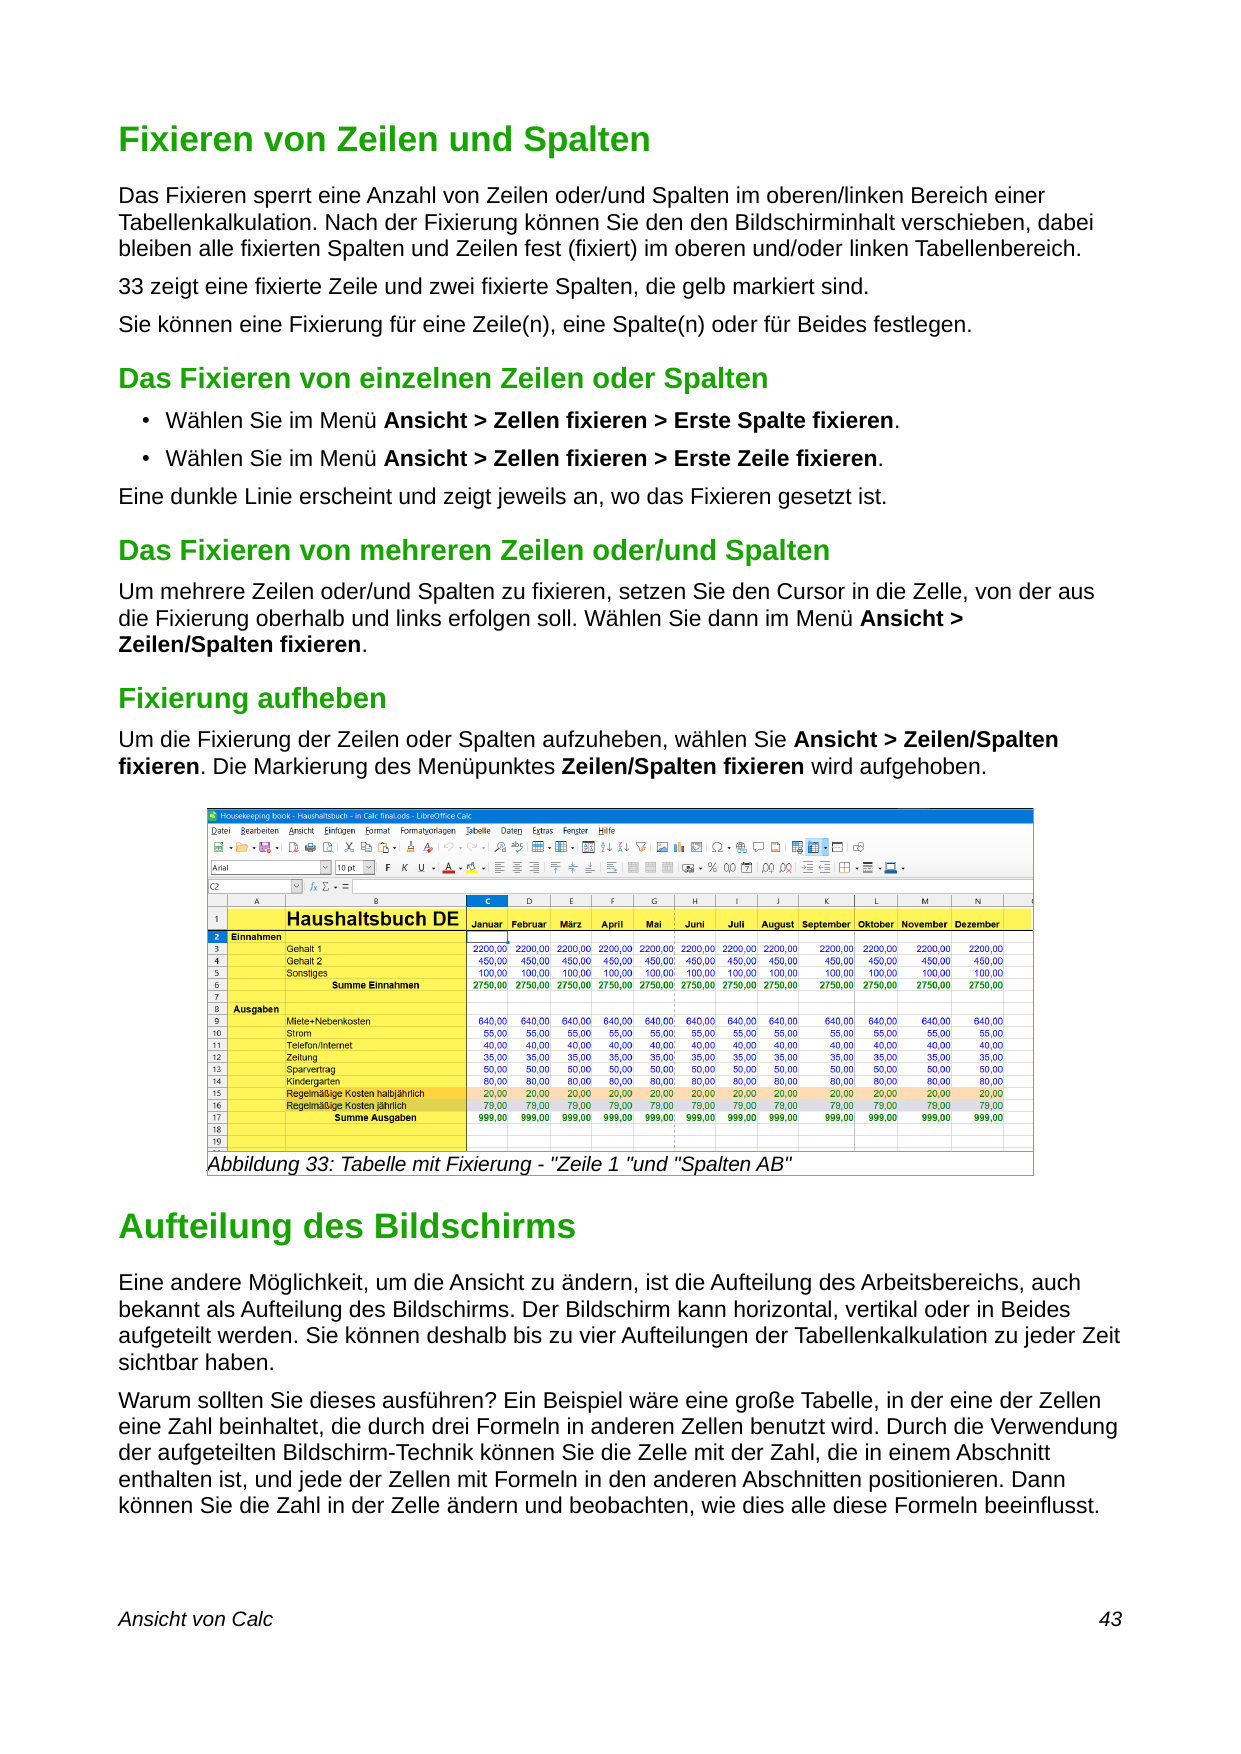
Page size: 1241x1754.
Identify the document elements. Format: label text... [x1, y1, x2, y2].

text Um die Fixierung der Zeilen oder Spalten aufzuheben, wählen Sie Ansicht > Zeilen/Spalten fixieren. Die Markierung des Menüpunktes Zeilen/Spalten fixieren wird aufgehoben. [118, 726, 1122, 779]
text Abbildung 33: Tabelle mit Fixierung - "Zeile 1 "und "Spalten AB" [208, 1152, 1033, 1175]
subtitle Fixierung aufheben [118, 681, 1122, 714]
picture [208, 810, 1033, 1151]
list Wählen Sie im Menü Ansicht > Zellen fixieren > Erste Spalte fixieren. [142, 407, 1122, 433]
text Eine dunkle Linie erscheint und zeigt jeweils an, wo das Fixieren gesetzt ist. [118, 483, 1122, 509]
text Um mehrere Zeilen oder/und Spalten zu fixieren, setzen Sie den Cursor in die Zelle, von der aus die Fixierung oberhalb und links erfolgen soll. Wählen Sie dann im Menü Ansicht > Zeilen/Spalten fixieren. [118, 578, 1122, 657]
subtitle Fixieren von Zeilen und Spalten [118, 118, 1122, 159]
subtitle Das Fixieren von mehreren Zeilen oder/und Spalten [118, 533, 1122, 566]
subtitle Aufteilung des Bildschirms [118, 808, 1122, 1246]
list Wählen Sie im Menü Ansicht > Zellen fixieren > Erste Zeile fixieren. [142, 445, 1122, 471]
text Sie können eine Fixierung für eine Zeile(n), eine Spalte(n) oder für Beides festlegen. [118, 311, 1122, 338]
text Warum sollten Sie dieses ausführen? Ein Beispiel wäre eine große Tabelle, in der eine der Zellen eine Zahl beinhaltet, die durch drei Formeln in anderen Zellen benutzt wird. Durch die Verwendung der aufgeteilten Bildschirm-Technik können Sie die Zelle mit der Zahl, die in einem Abschnitt enthalten ist, und jede der Zellen mit Formeln in den anderen Abschnitten positionieren. Dann können Sie die Zahl in der Zelle ändern und beobachten, wie dies alle diese Formeln beeinflusst. [118, 1387, 1122, 1518]
text Abbildung 33 zeigt eine fixierte Zeile und zwei fixierte Spalten, die gelb markiert sind. [118, 273, 1122, 299]
subtitle Das Fixieren von einzelnen Zeilen oder Spalten [118, 361, 1122, 395]
text Eine andere Möglichkeit, um die Ansicht zu ändern, ist die Aufteilung des Arbeitsbereichs, auch bekannt als Aufteilung des Bildschirms. Der Bildschirm kann horizontal, vertikal oder in Beides aufgeteilt werden. Sie können deshalb bis zu vier Aufteilungen der Tabellenkalkulation zu jeder Zeit sichtbar haben. [118, 1269, 1122, 1375]
text Das Fixieren sperrt eine Anzahl von Zeilen oder/und Spalten im oberen/linken Bereich einer Tabellenkalkulation. Nach der Fixierung können Sie den den Bildschirminhalt verschieben, dabei bleiben alle fixierten Spalten und Zeilen fest (fixiert) im oberen und/oder linken Tabellenbereich. [118, 182, 1122, 261]
